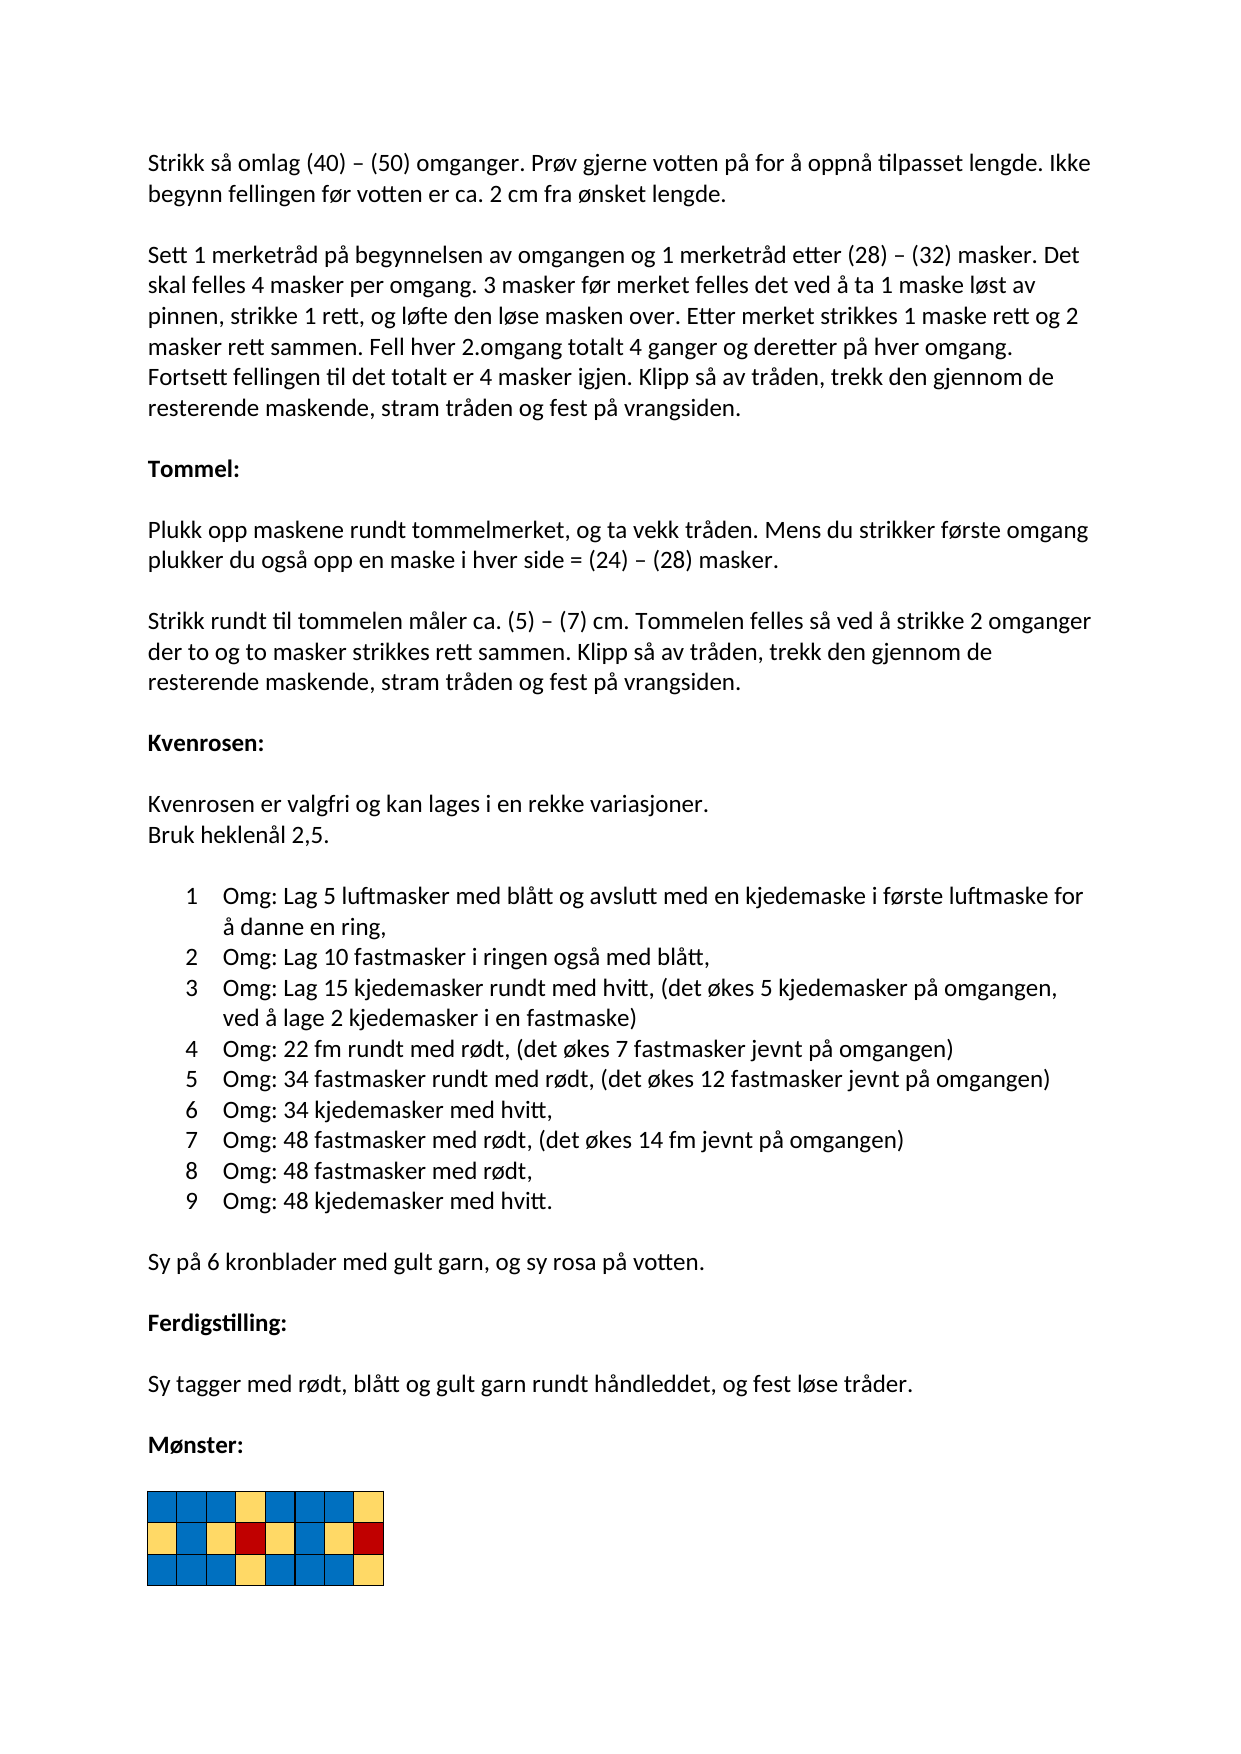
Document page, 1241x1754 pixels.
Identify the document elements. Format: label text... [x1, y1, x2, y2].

list Omg: 48 fastmasker med rødt, (det økes 14 fm jevnt på omgangen) [185, 1124, 1093, 1155]
text Bruk heklenål 2,5. [148, 819, 1093, 849]
text Kvenrosen: [148, 727, 1093, 758]
table_cell [148, 1523, 176, 1554]
text Mønster: [148, 1429, 1093, 1460]
table_cell [207, 1555, 235, 1585]
text Sy tagger med rødt, blått og gult garn rundt håndleddet, og fest løse tråder. [148, 1368, 1093, 1399]
table_cell [266, 1523, 294, 1554]
table_header [177, 1492, 206, 1522]
list Omg: Lag 10 fastmasker i ringen også med blått, [185, 941, 1093, 972]
list Omg: 48 kjedemasker med hvitt. [185, 1185, 1093, 1216]
table_cell [325, 1555, 353, 1585]
text Sy på 6 kronblader med gult garn, og sy rosa på votten. [148, 1246, 1093, 1277]
list Omg: 48 fastmasker med rødt, [185, 1155, 1093, 1185]
table_header [266, 1492, 294, 1522]
text Kvenrosen er valgfri og kan lages i en rekke variasjoner. [148, 788, 1093, 819]
table_cell [177, 1555, 206, 1585]
table_header [207, 1492, 235, 1522]
text Ferdigstilling: [148, 1307, 1093, 1338]
table_header [354, 1492, 383, 1522]
table_cell [177, 1523, 206, 1554]
table_cell [354, 1523, 383, 1554]
text Strikk så omlag (40) – (50) omganger. Prøv gjerne votten på for å oppnå tilpasset lengde. Ikke begynn fellingen før votten er ca. 2 cm fra ønsket lengde. [148, 148, 1093, 209]
list Omg: 34 kjedemasker med hvitt, [185, 1094, 1093, 1124]
list Omg: 22 fm rundt med rødt, (det økes 7 fastmasker jevnt på omgangen) [185, 1033, 1093, 1063]
table_cell [266, 1555, 294, 1585]
text Sett 1 merketråd på begynnelsen av omgangen og 1 merketråd etter (28) – (32) masker. Det skal felles 4 masker per omgang. 3 masker før merket felles det ved å ta 1 maske løst av pinnen, strikke 1 rett, og løfte den løse masken over. Etter merket strikkes 1 maske rett og 2 masker rett sammen. Fell hver 2.omgang totalt 4 ganger og deretter på hver omgang. Fortsett fellingen til det totalt er 4 masker igjen. Klipp så av tråden, trekk den gjennom de resterende maskende, stram tråden og fest på vrangsiden. [148, 239, 1093, 422]
table_header [236, 1492, 265, 1522]
table_cell [296, 1555, 324, 1585]
table_cell [354, 1555, 383, 1585]
table_header [325, 1492, 353, 1522]
table_cell [325, 1523, 353, 1554]
table_cell [207, 1523, 235, 1554]
table_header [296, 1492, 324, 1522]
table_cell [236, 1523, 265, 1554]
list Omg: Lag 5 luftmasker med blått og avslutt med en kjedemaske i første luftmaske for å danne en ring, [185, 880, 1093, 941]
table_header [148, 1492, 176, 1522]
table_cell [236, 1555, 265, 1585]
table_cell [296, 1523, 324, 1554]
text Tommel: [148, 453, 1093, 483]
list Omg: 34 fastmasker rundt med rødt, (det økes 12 fastmasker jevnt på omgangen) [185, 1063, 1093, 1094]
table_cell [148, 1555, 176, 1585]
text Strikk rundt til tommelen måler ca. (5) – (7) cm. Tommelen felles så ved å strikke 2 omganger der to og to masker strikkes rett sammen. Klipp så av tråden, trekk den gjennom de resterende maskende, stram tråden og fest på vrangsiden. [148, 605, 1093, 697]
text Plukk opp maskene rundt tommelmerket, og ta vekk tråden. Mens du strikker første omgang plukker du også opp en maske i hver side = (24) – (28) masker. [148, 514, 1093, 575]
list Omg: Lag 15 kjedemasker rundt med hvitt, (det økes 5 kjedemasker på omgangen, ved å lage 2 kjedemasker i en fastmaske) [185, 972, 1093, 1033]
